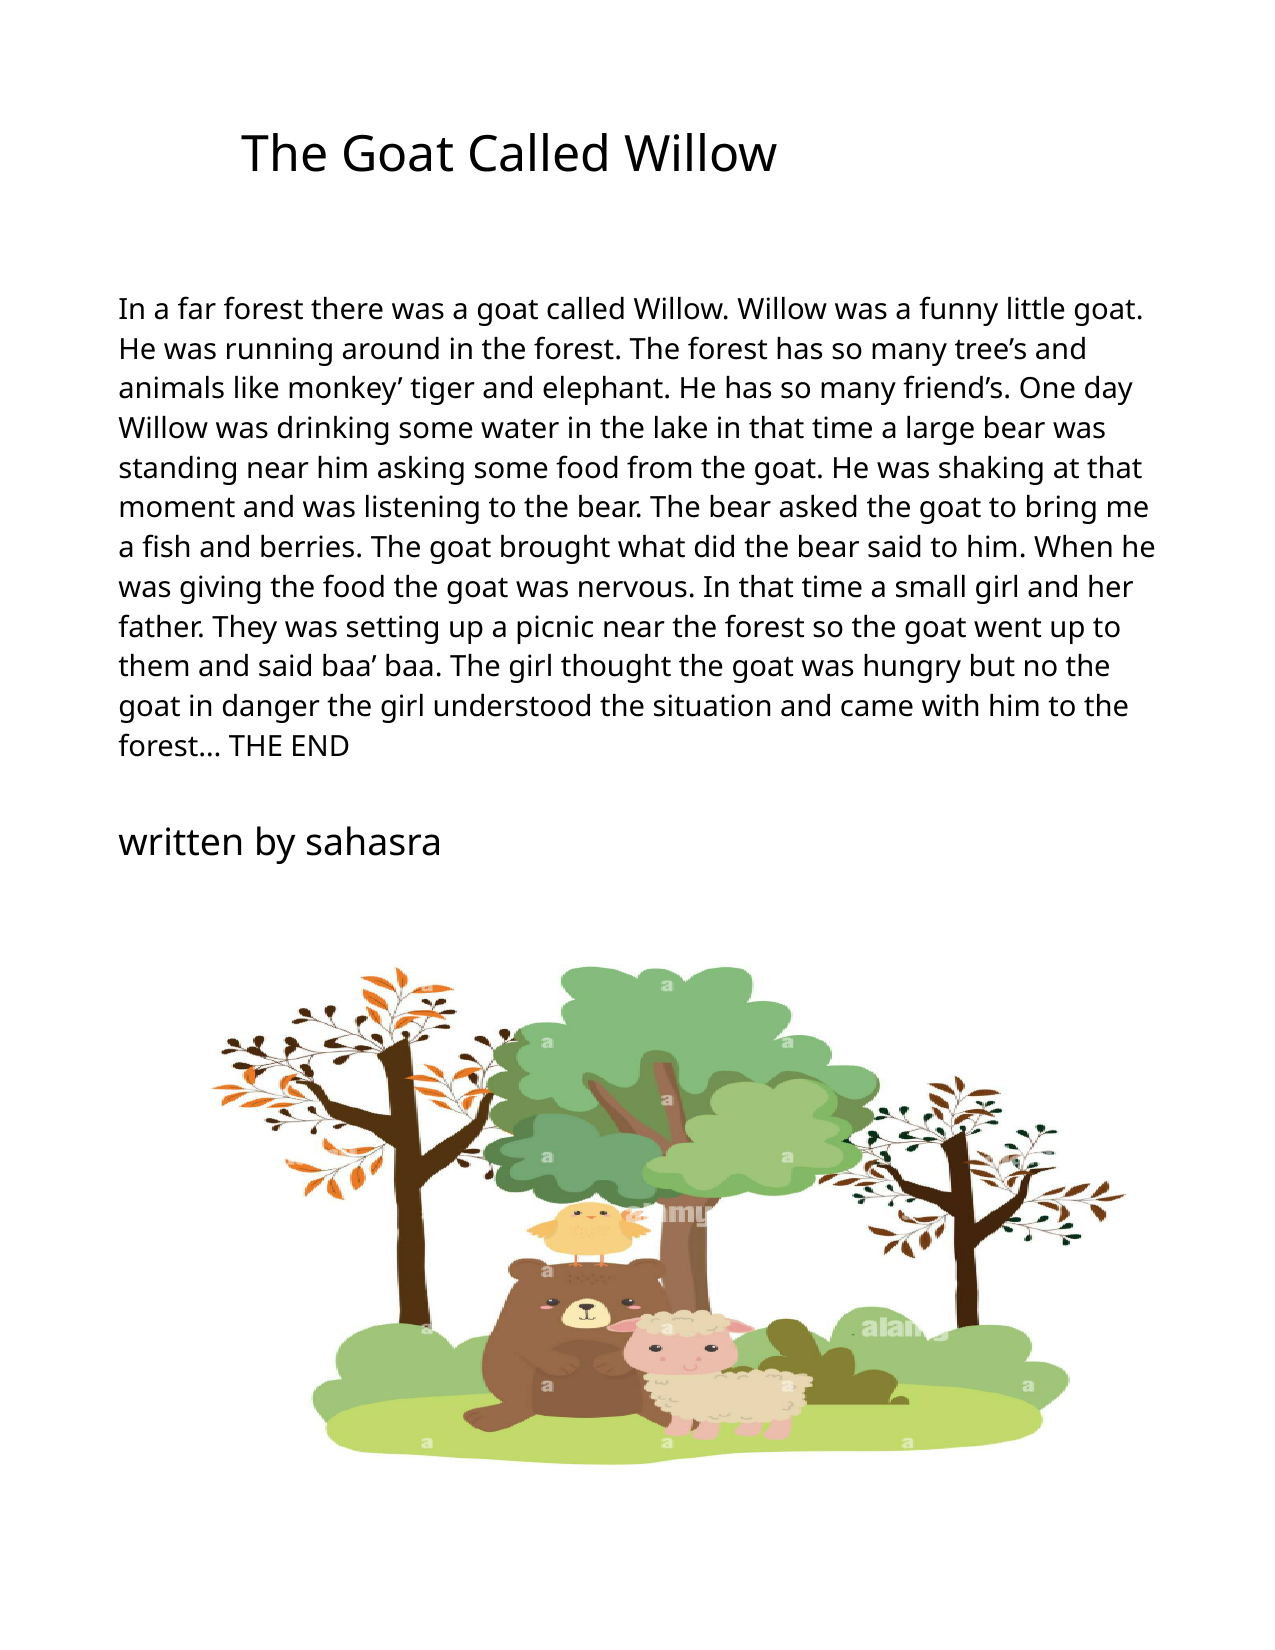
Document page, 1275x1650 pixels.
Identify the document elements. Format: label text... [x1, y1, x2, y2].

text The Goat Called Willow [118, 118, 1157, 186]
text written by sahasra [118, 816, 1157, 867]
text In a far forest there was a goat called Willow. Willow was a funny little goat. He was running around in the forest. The forest has so many tree’s and animals like monkey’ tiger and elephant. He has so many friend’s. One day Willow was drinking some water in the lake in that time a large bear was standing near him asking some food from the goat. He was shaking at that moment and was listening to the bear. The bear asked the goat to bring me a fish and berries. The goat brought what did the bear said to him. When he was giving the food the goat was nervous. In that time a small girl and her father. They was setting up a picnic near the forest so the goat went up to them and said baa’ baa. The girl thought the goat was hungry but no the goat in danger the girl understood the situation and came with him to the forest… THE END [118, 288, 1157, 764]
picture [196, 950, 1142, 1477]
